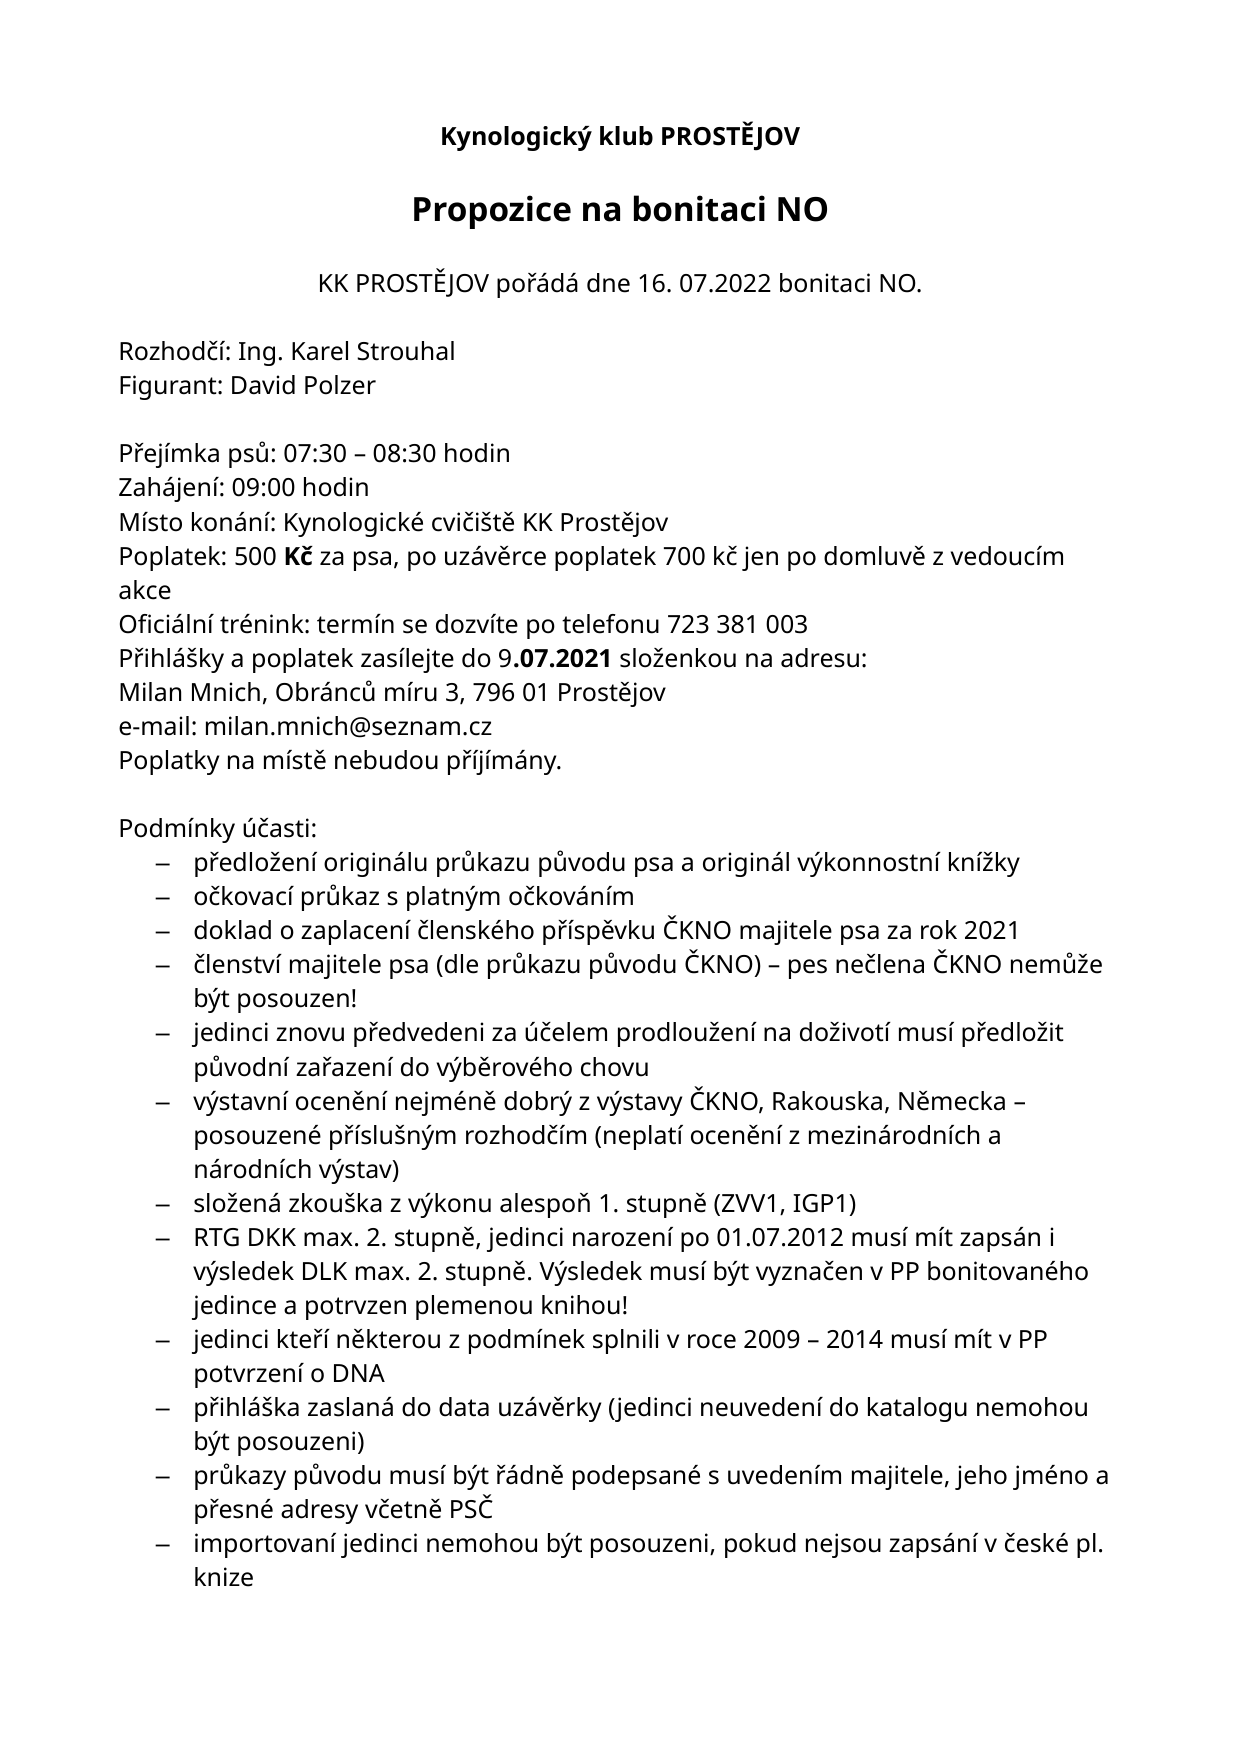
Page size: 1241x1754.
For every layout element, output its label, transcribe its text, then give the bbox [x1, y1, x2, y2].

text Místo konání: Kynologické cvičiště KK Prostějov [118, 504, 1122, 538]
list očkovací průkaz s platným očkováním [156, 879, 1122, 913]
list importovaní jedinci nemohou být posouzeni, pokud nejsou zapsání v české pl. knize [156, 1526, 1122, 1594]
list předložení originálu průkazu původu psa a originál výkonnostní knížky [156, 845, 1122, 879]
text Poplatky na místě nebudou příjímány. [118, 743, 1122, 777]
list jedinci znovu předvedeni za účelem prodloužení na doživotí musí předložit původní zařazení do výběrového chovu [156, 1015, 1122, 1083]
list členství majitele psa (dle průkazu původu ČKNO) – pes nečlena ČKNO nemůže být posouzen! [156, 947, 1122, 1015]
list přihláška zaslaná do data uzávěrky (jedinci neuvedení do katalogu nemohou být posouzeni) [156, 1390, 1122, 1458]
text Zahájení: 09:00 hodin [118, 470, 1122, 504]
list složená zkouška z výkonu alespoň 1. stupně (ZVV1, IGP1) [156, 1185, 1122, 1219]
text Poplatek: 500 Kč za psa, po uzávěrce poplatek 700 kč jen po domluvě z vedoucím akce [118, 538, 1122, 606]
text Milan Mnich, Obránců míru 3, 796 01 Prostějov [118, 674, 1122, 708]
text Oficiální trénink: termín se dozvíte po telefonu 723 381 003 [118, 606, 1122, 640]
text Přihlášky a poplatek zasílejte do 9.07.2021 složenkou na adresu: [118, 640, 1122, 674]
text Přejímka psů: 07:30 – 08:30 hodin [118, 436, 1122, 470]
list RTG DKK max. 2. stupně, jedinci narození po 01.07.2012 musí mít zapsán i výsledek DLK max. 2. stupně. Výsledek musí být vyznačen v PP bonitovaného jedince a potrvzen plemenou knihou! [156, 1219, 1122, 1322]
text Rozhodčí: Ing. Karel Strouhal [118, 334, 1122, 368]
list průkazy původu musí být řádně podepsané s uvedením majitele, jeho jméno a přesné adresy včetně PSČ [156, 1458, 1122, 1526]
list jedinci kteří některou z podmínek splnili v roce 2009 – 2014 musí mít v PP potvrzení o DNA [156, 1322, 1122, 1390]
text KK PROSTĚJOV pořádá dne 16. 07.2022 bonitaci NO. [118, 266, 1122, 300]
text e-mail: milan.mnich@seznam.cz [118, 708, 1122, 743]
list doklad o zaplacení členského příspěvku ČKNO majitele psa za rok 2021 [156, 913, 1122, 947]
text Propozice na bonitaci NO [118, 186, 1122, 232]
text Podmínky účasti: [118, 811, 1122, 845]
list výstavní ocenění nejméně dobrý z výstavy ČKNO, Rakouska, Německa – posouzené příslušným rozhodčím (neplatí ocenění z mezinárodních a národních výstav) [156, 1083, 1122, 1185]
text Kynologický klub PROSTĚJOV [118, 118, 1122, 152]
text Figurant: David Polzer [118, 368, 1122, 402]
